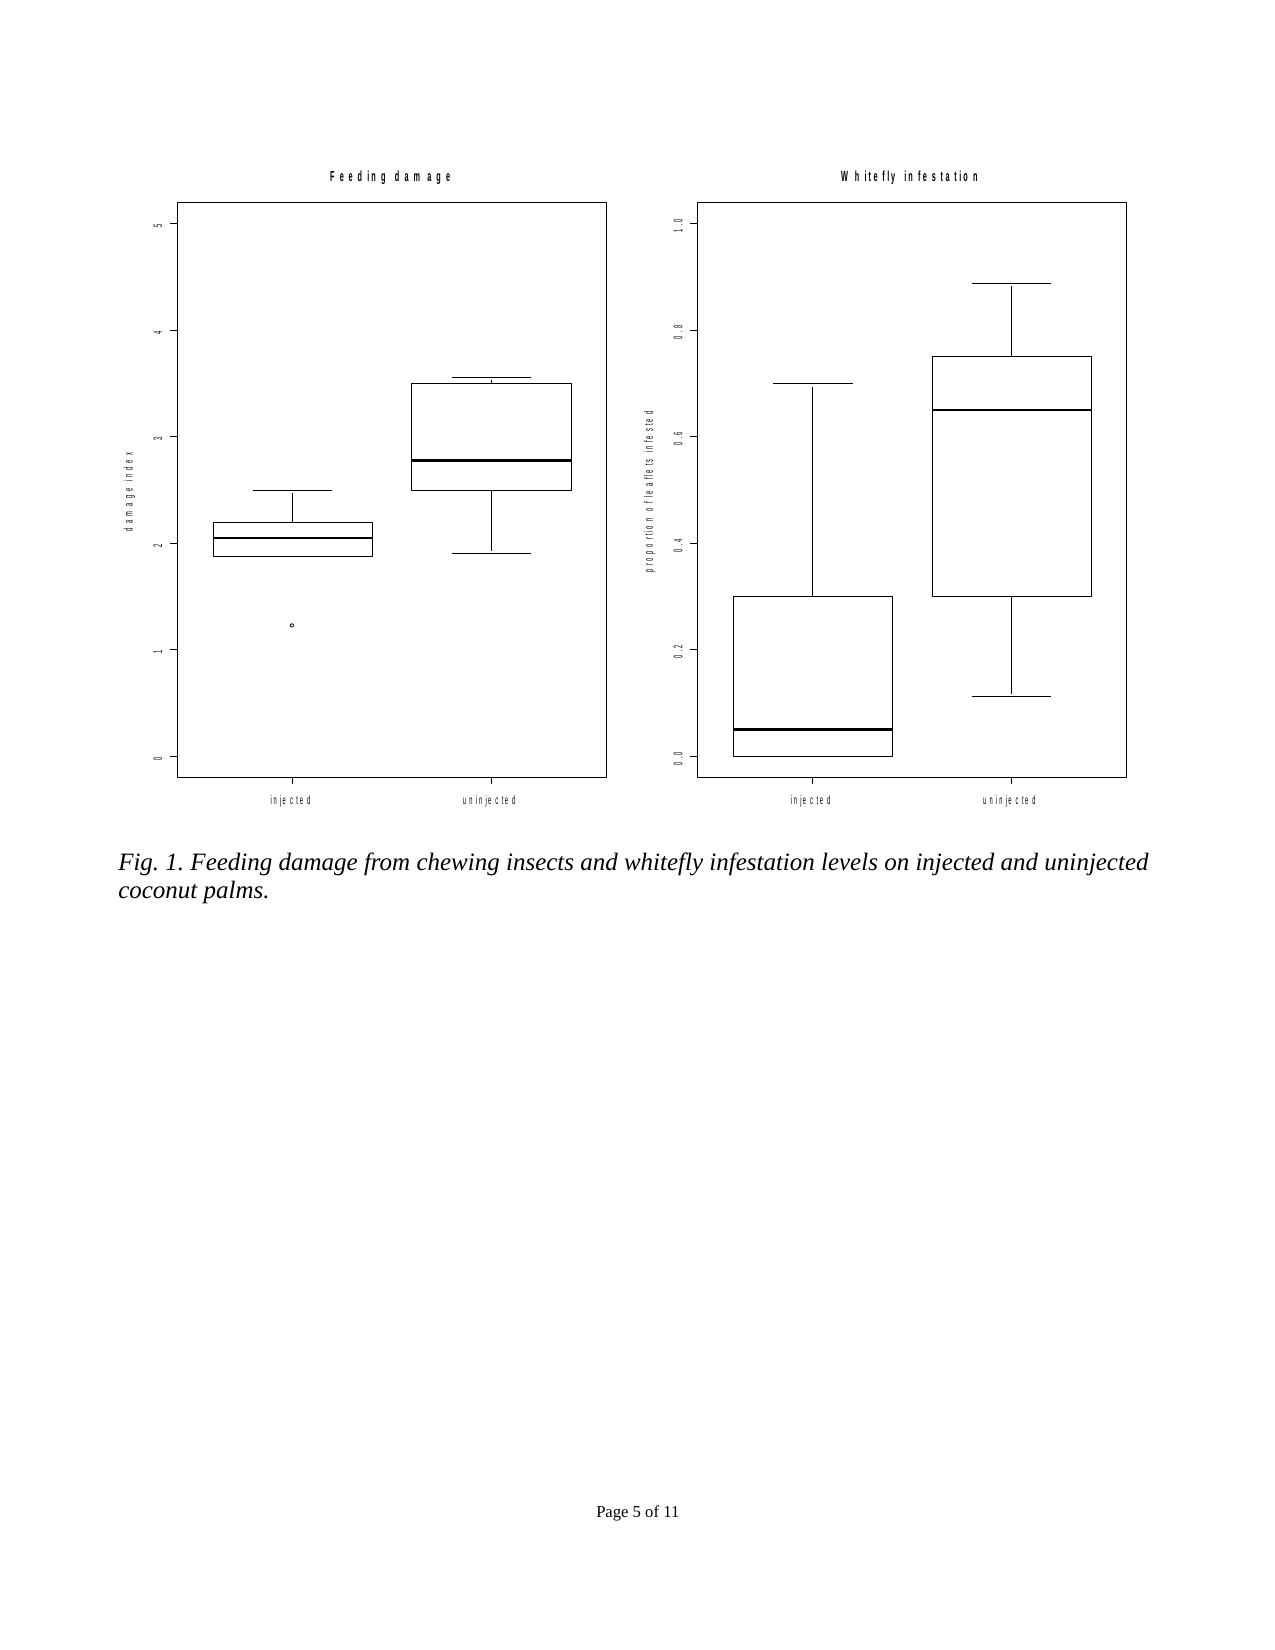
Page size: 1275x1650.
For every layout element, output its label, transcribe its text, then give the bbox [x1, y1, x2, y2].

text Fig. 1. Feeding damage from chewing insects and whitefly infestation levels on injected and uninjected coconut palms. [118, 159, 1157, 904]
